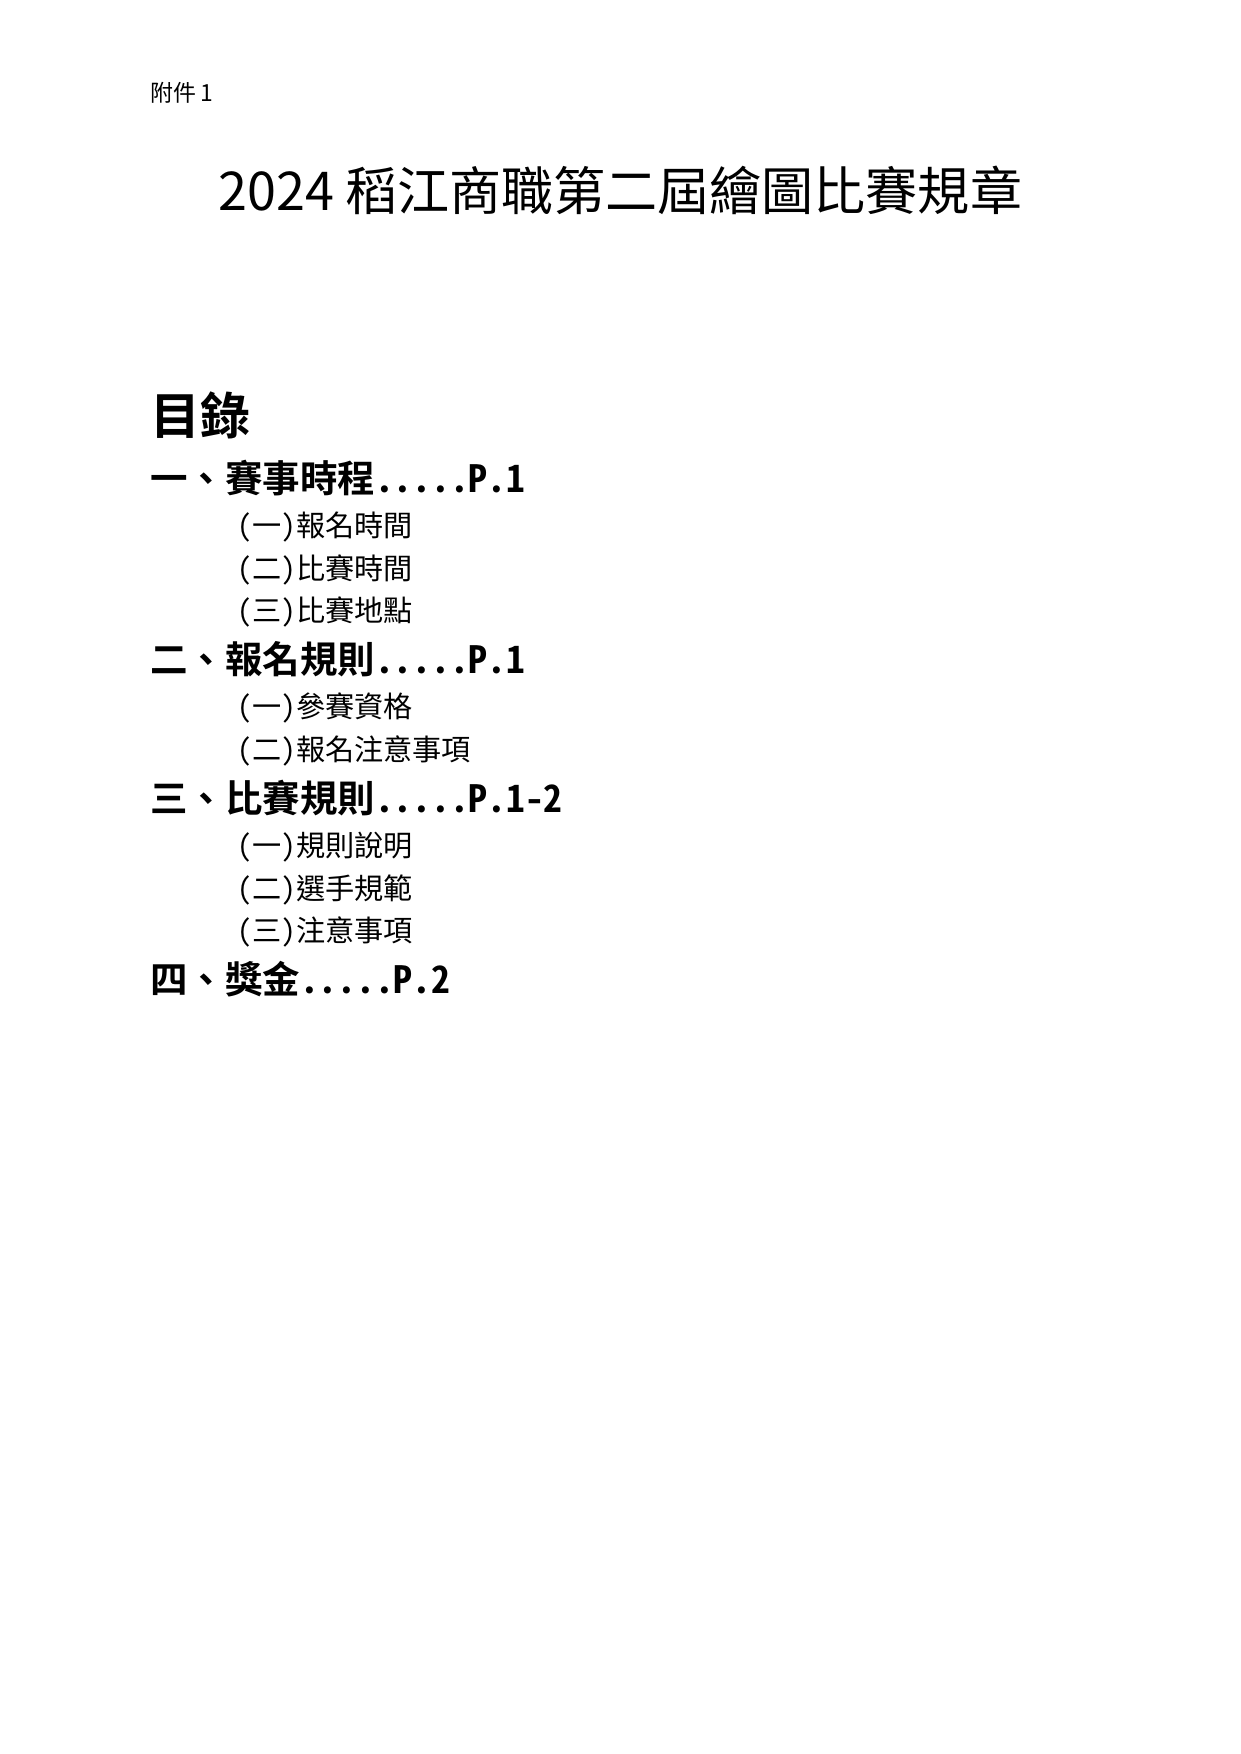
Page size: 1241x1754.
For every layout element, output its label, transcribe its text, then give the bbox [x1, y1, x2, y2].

text (三)比賽地點 [150, 587, 1091, 630]
text 目錄 [150, 376, 1091, 449]
text 三、比賽規則.....P.1-2 [150, 769, 1091, 823]
text (二)比賽時間 [150, 545, 1091, 587]
text (三)注意事項 [150, 907, 1091, 950]
text (一)規則說明 [150, 823, 1091, 865]
text (二)選手規範 [150, 865, 1091, 907]
text (一)參賽資格 [150, 684, 1091, 726]
text 一、賽事時程.....P.1 [150, 449, 1091, 503]
text (一)報名時間 [150, 503, 1091, 545]
text 二、報名規則.....P.1 [150, 630, 1091, 684]
text 2024稻江商職第二屆繪圖比賽規章 [150, 150, 1091, 225]
text (二)報名注意事項 [150, 726, 1091, 769]
text 四、獎金.....P.2 [150, 950, 1091, 1004]
